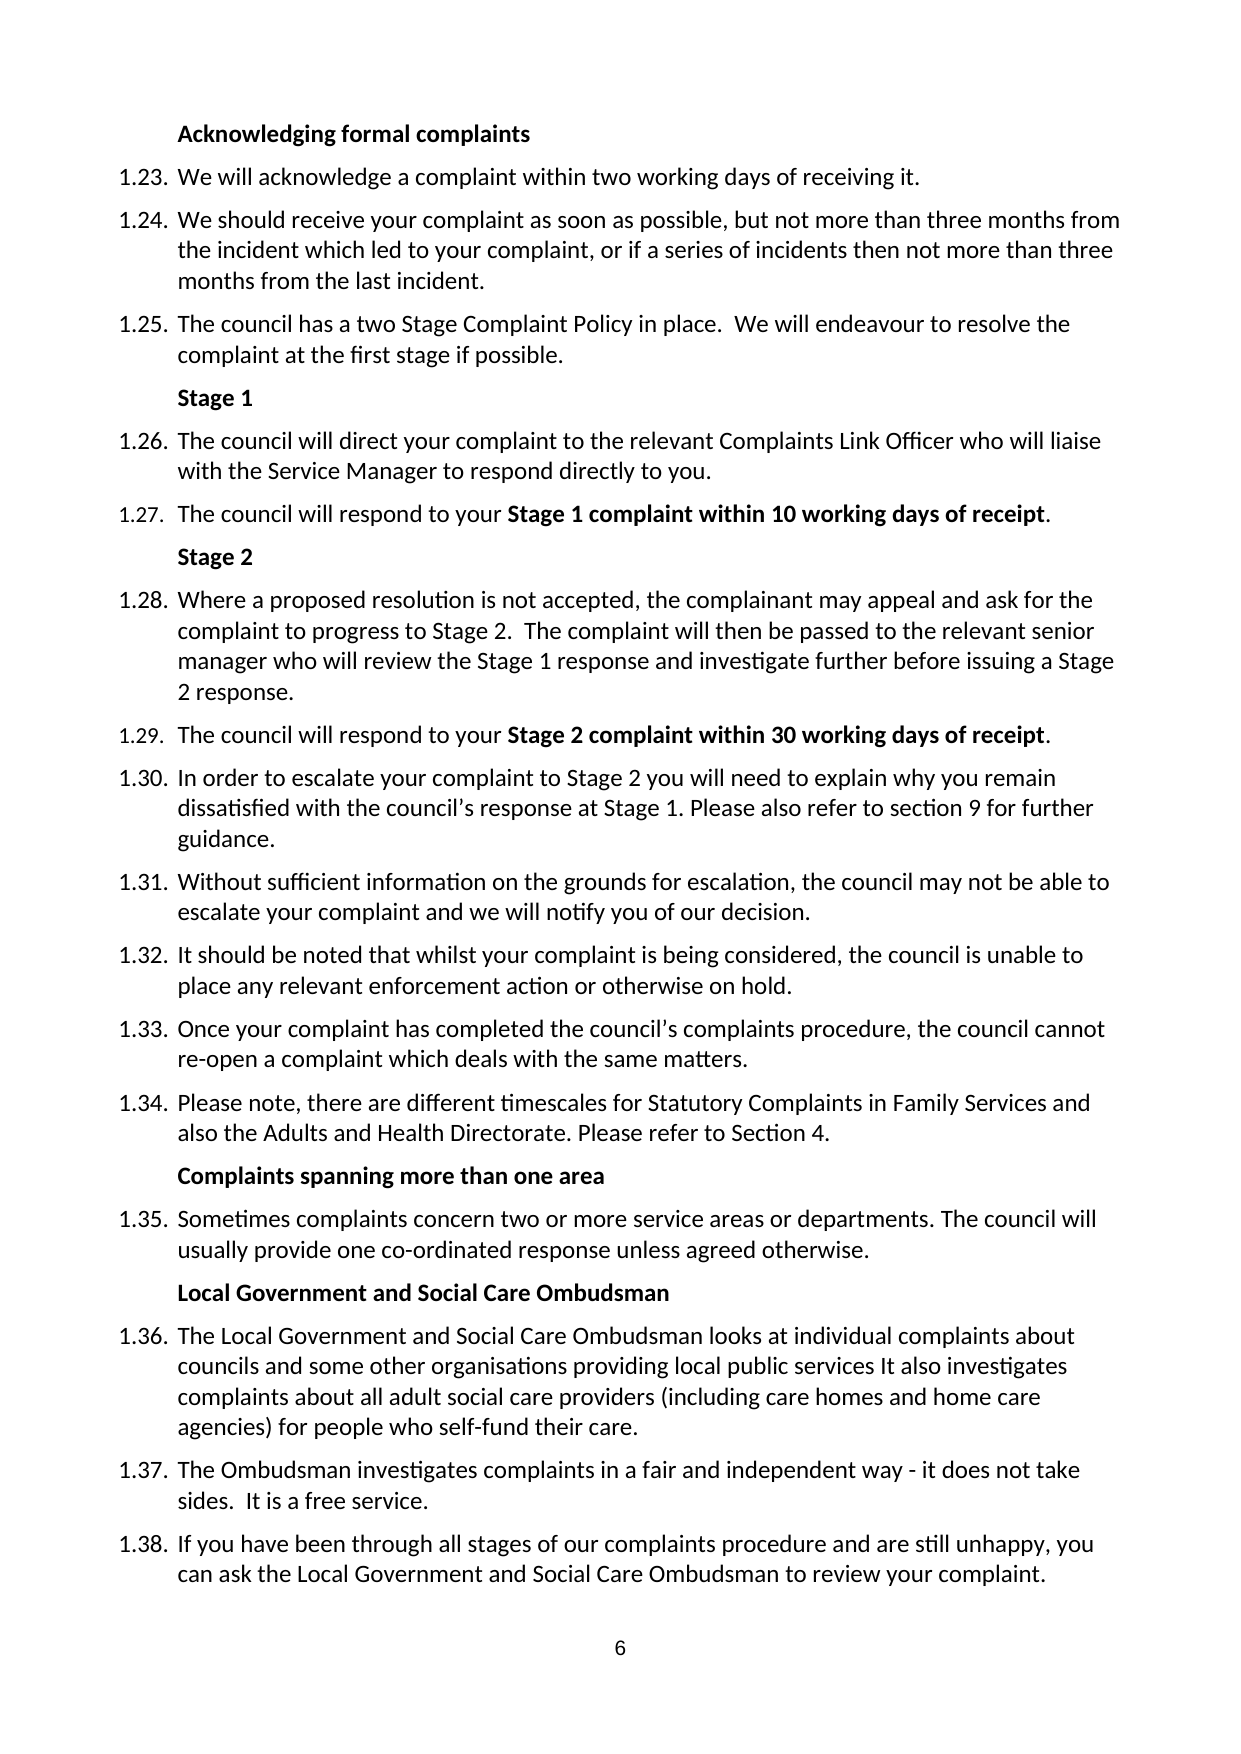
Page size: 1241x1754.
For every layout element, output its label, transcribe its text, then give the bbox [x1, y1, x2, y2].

list Once your complaint has completed the council’s complaints procedure, the council cannot re-open a complaint which deals with the same matters. [118, 1013, 1122, 1074]
list If you have been through all stages of our complaints procedure and are still unhappy, you can ask the Local Government and Social Care Ombudsman to review your complaint. [118, 1528, 1122, 1589]
list The council has a two Stage Complaint Policy in place. We will endeavour to resolve the complaint at the first stage if possible. [118, 308, 1122, 369]
list Local Government and Social Care Ombudsman [177, 1277, 1122, 1307]
list Please note, there are different timescales for Statutory Complaints in Family Services and also the Adults and Health Directorate. Please refer to Section 4. [118, 1087, 1122, 1148]
list The council will direct your complaint to the relevant Complaints Link Officer who will liaise with the Service Manager to respond directly to you. [118, 425, 1122, 486]
list We should receive your complaint as soon as possible, but not more than three months from the incident which led to your complaint, or if a series of incidents then not more than three months from the last incident. [118, 204, 1122, 296]
list The Local Government and Social Care Ombudsman looks at individual complaints about councils and some other organisations providing local public services It also investigates complaints about all adult social care providers (including care homes and home care agencies) for people who self-fund their care. [118, 1320, 1122, 1442]
list The council will respond to your Stage 2 complaint within 30 working days of receipt. [118, 719, 1122, 749]
list Complaints spanning more than one area [177, 1160, 1122, 1191]
list In order to escalate your complaint to Stage 2 you will need to explain why you remain dissatisfied with the council’s response at Stage 1. Please also refer to section 9 for further guidance. [118, 762, 1122, 853]
list We will acknowledge a complaint within two working days of receiving it. [118, 161, 1122, 192]
list The council will respond to your Stage 1 complaint within 10 working days of receipt. [118, 498, 1122, 529]
list The Ombudsman investigates complaints in a fair and independent way - it does not take sides. It is a free service. [118, 1454, 1122, 1515]
list Without sufficient information on the grounds for escalation, the council may not be able to escalate your complaint and we will notify you of our decision. [118, 866, 1122, 927]
list Stage 2 [177, 541, 1122, 572]
list Sometimes complaints concern two or more service areas or departments. The council will usually provide one co-ordinated response unless agreed otherwise. [118, 1203, 1122, 1264]
list Acknowledging formal complaints [177, 118, 1122, 149]
list It should be noted that whilst your complaint is being considered, the council is unable to place any relevant enforcement action or otherwise on hold. [118, 939, 1122, 1001]
list Where a proposed resolution is not accepted, the complainant may appeal and ask for the complaint to progress to Stage 2. The complaint will then be passed to the relevant senior manager who will review the Stage 1 response and investigate further before issuing a Stage 2 response. [118, 584, 1122, 706]
list Stage 1 [177, 382, 1122, 412]
